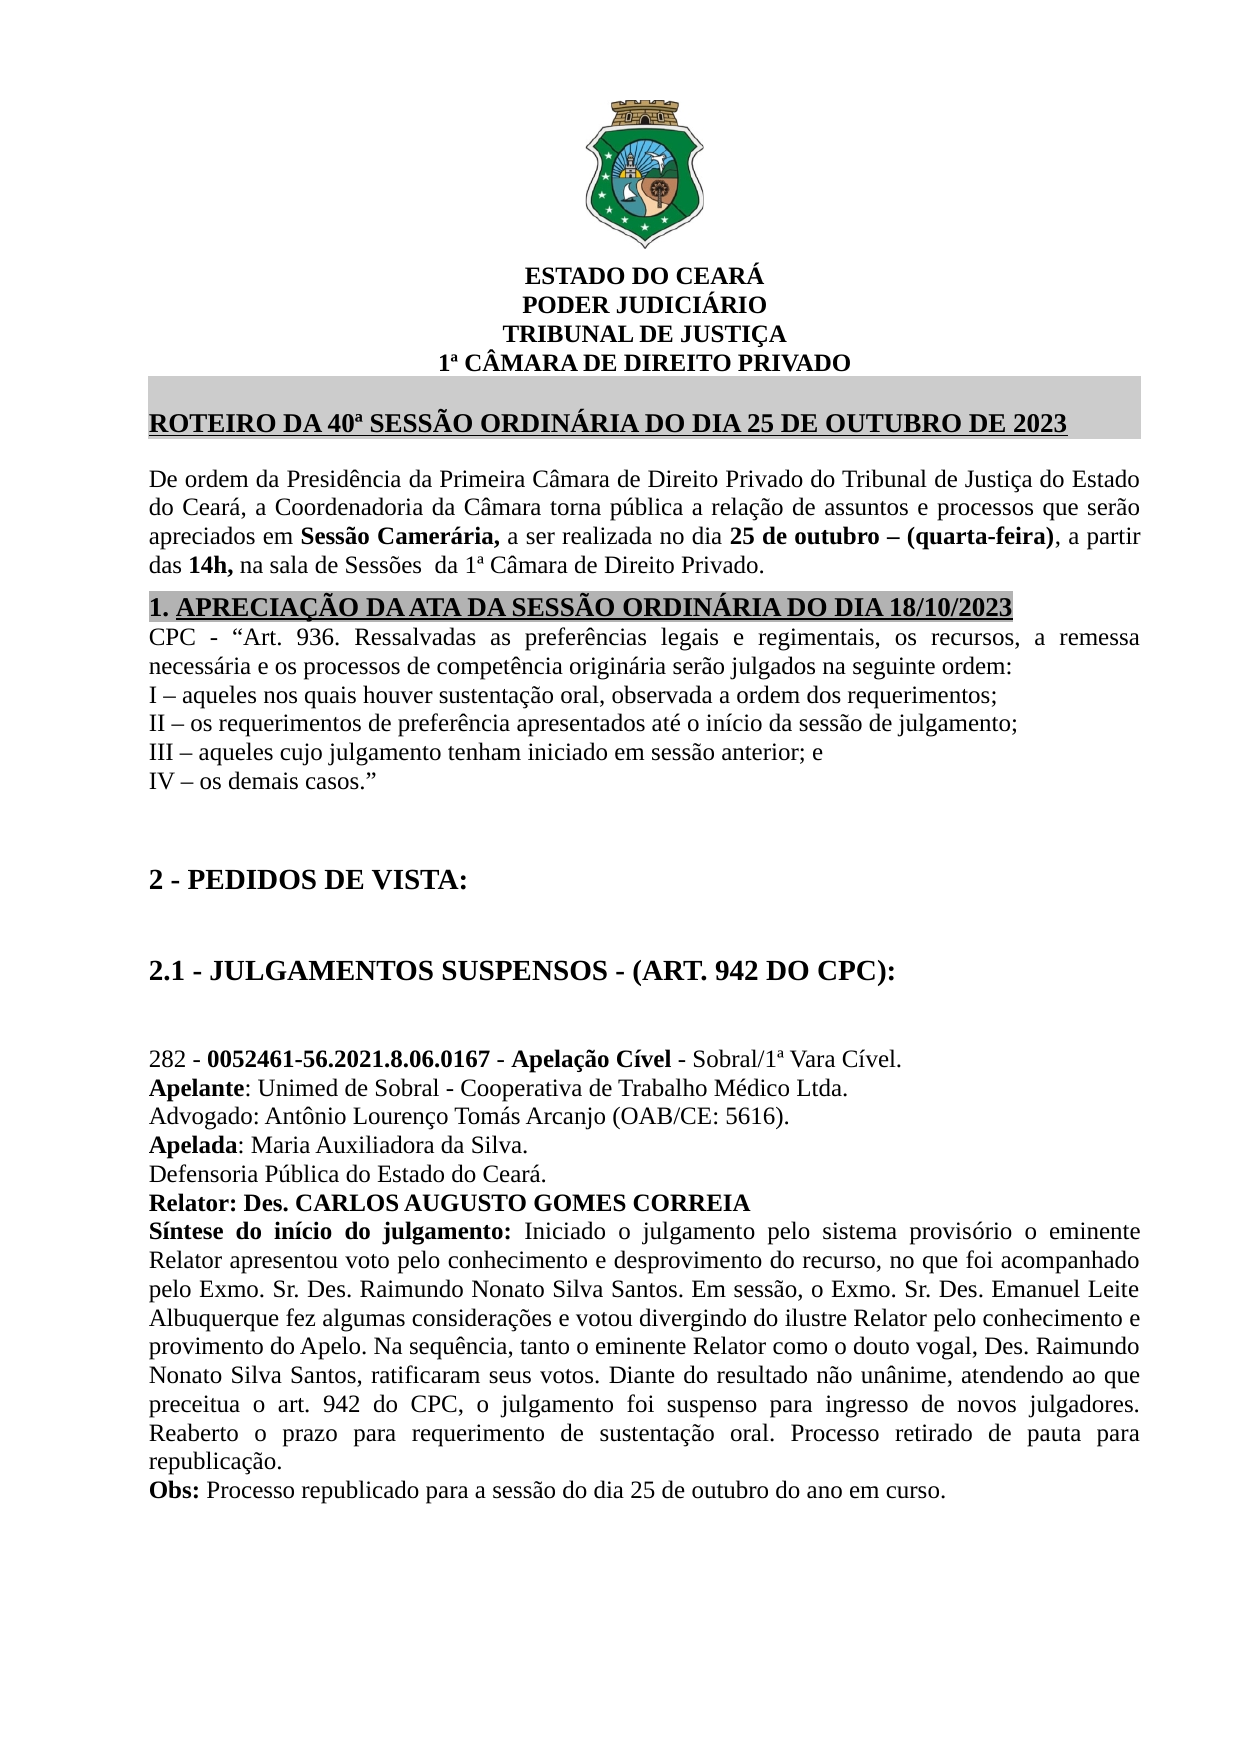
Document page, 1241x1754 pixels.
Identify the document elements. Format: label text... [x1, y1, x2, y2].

text Apelante: Unimed de Sobral - Cooperativa de Trabalho Médico Ltda. [148, 1073, 1141, 1101]
text I – aqueles nos quais houver sustentação oral, observada a ordem dos requerimentos; [148, 680, 1141, 708]
text IV – os demais casos.” [148, 766, 1141, 795]
text PODER JUDICIÁRIO [148, 290, 1141, 319]
subtitle TRIBUNAL DE JUSTIÇA [148, 319, 1141, 348]
text Obs: Processo republicado para a sessão do dia 25 de outubro do ano em curso. [148, 1475, 1141, 1504]
text ROTEIRO DA 40ª SESSÃO ORDINÁRIA DO DIA 25 DE OUTUBRO DE 2023 [148, 407, 1141, 439]
text De ordem da Presidência da Primeira Câmara de Direito Privado do Tribunal de Justiça do Estado do Ceará, a Coordenadoria da Câmara torna pública a relação de assuntos e processos que serão apreciados em Sessão Camerária, a ser realizada no dia 25 de outubro – (quarta-feira), a partir das 14h, na sala de Sessões da 1ª Câmara de Direito Privado. [148, 464, 1141, 579]
text Síntese do início do julgamento: Iniciado o julgamento pelo sistema provisório o eminente Relator apresentou voto pelo conhecimento e desprovimento do recurso, no que foi acompanhado pelo Exmo. Sr. Des. Raimundo Nonato Silva Santos. Em sessão, o Exmo. Sr. Des. Emanuel Leite Albuquerque fez algumas considerações e votou divergindo do ilustre Relator pelo conhecimento e provimento do Apelo. Na sequência, tanto o eminente Relator como o douto vogal, Des. Raimundo Nonato Silva Santos, ratificaram seus votos. Diante do resultado não unânime, atendendo ao que preceitua o art. 942 do CPC, o julgamento foi suspenso para ingresso de novos julgadores. Reaberto o prazo para requerimento de sustentação oral. Processo retirado de pauta para republicação. [148, 1216, 1141, 1475]
text CPC - “Art. 936. Ressalvadas as preferências legais e regimentais, os recursos, a remessa necessária e os processos de competência originária serão julgados na seguinte ordem: [148, 622, 1141, 680]
text 2 - PEDIDOS DE VISTA: [148, 862, 1141, 895]
text 2.1 - JULGAMENTOS SUSPENSOS - (ART. 942 DO CPC): [148, 953, 1141, 986]
subtitle 1ª CÂMARA DE DIREITO PRIVADO [148, 348, 1141, 376]
text Defensoria Pública do Estado do Ceará. [148, 1159, 1141, 1188]
text Advogado: Antônio Lourenço Tomás Arcanjo (OAB/CE: 5616). [148, 1101, 1141, 1130]
picture [585, 100, 704, 249]
text Apelada: Maria Auxiliadora da Silva. [148, 1130, 1141, 1159]
text 282 - 0052461-56.2021.8.06.0167 - Apelação Cível - Sobral/1ª Vara Cível. [148, 1044, 1141, 1073]
text II – os requerimentos de preferência apresentados até o início da sessão de julgamento; [148, 708, 1141, 737]
text ESTADO DO CEARÁ [148, 261, 1141, 290]
text Relator: Des. CARLOS AUGUSTO GOMES CORREIA [148, 1188, 1141, 1216]
text III – aqueles cujo julgamento tenham iniciado em sessão anterior; e [148, 737, 1141, 766]
text 1. APRECIAÇÃO DA ATA DA SESSÃO ORDINÁRIA DO DIA 18/10/2023 [148, 591, 1141, 622]
